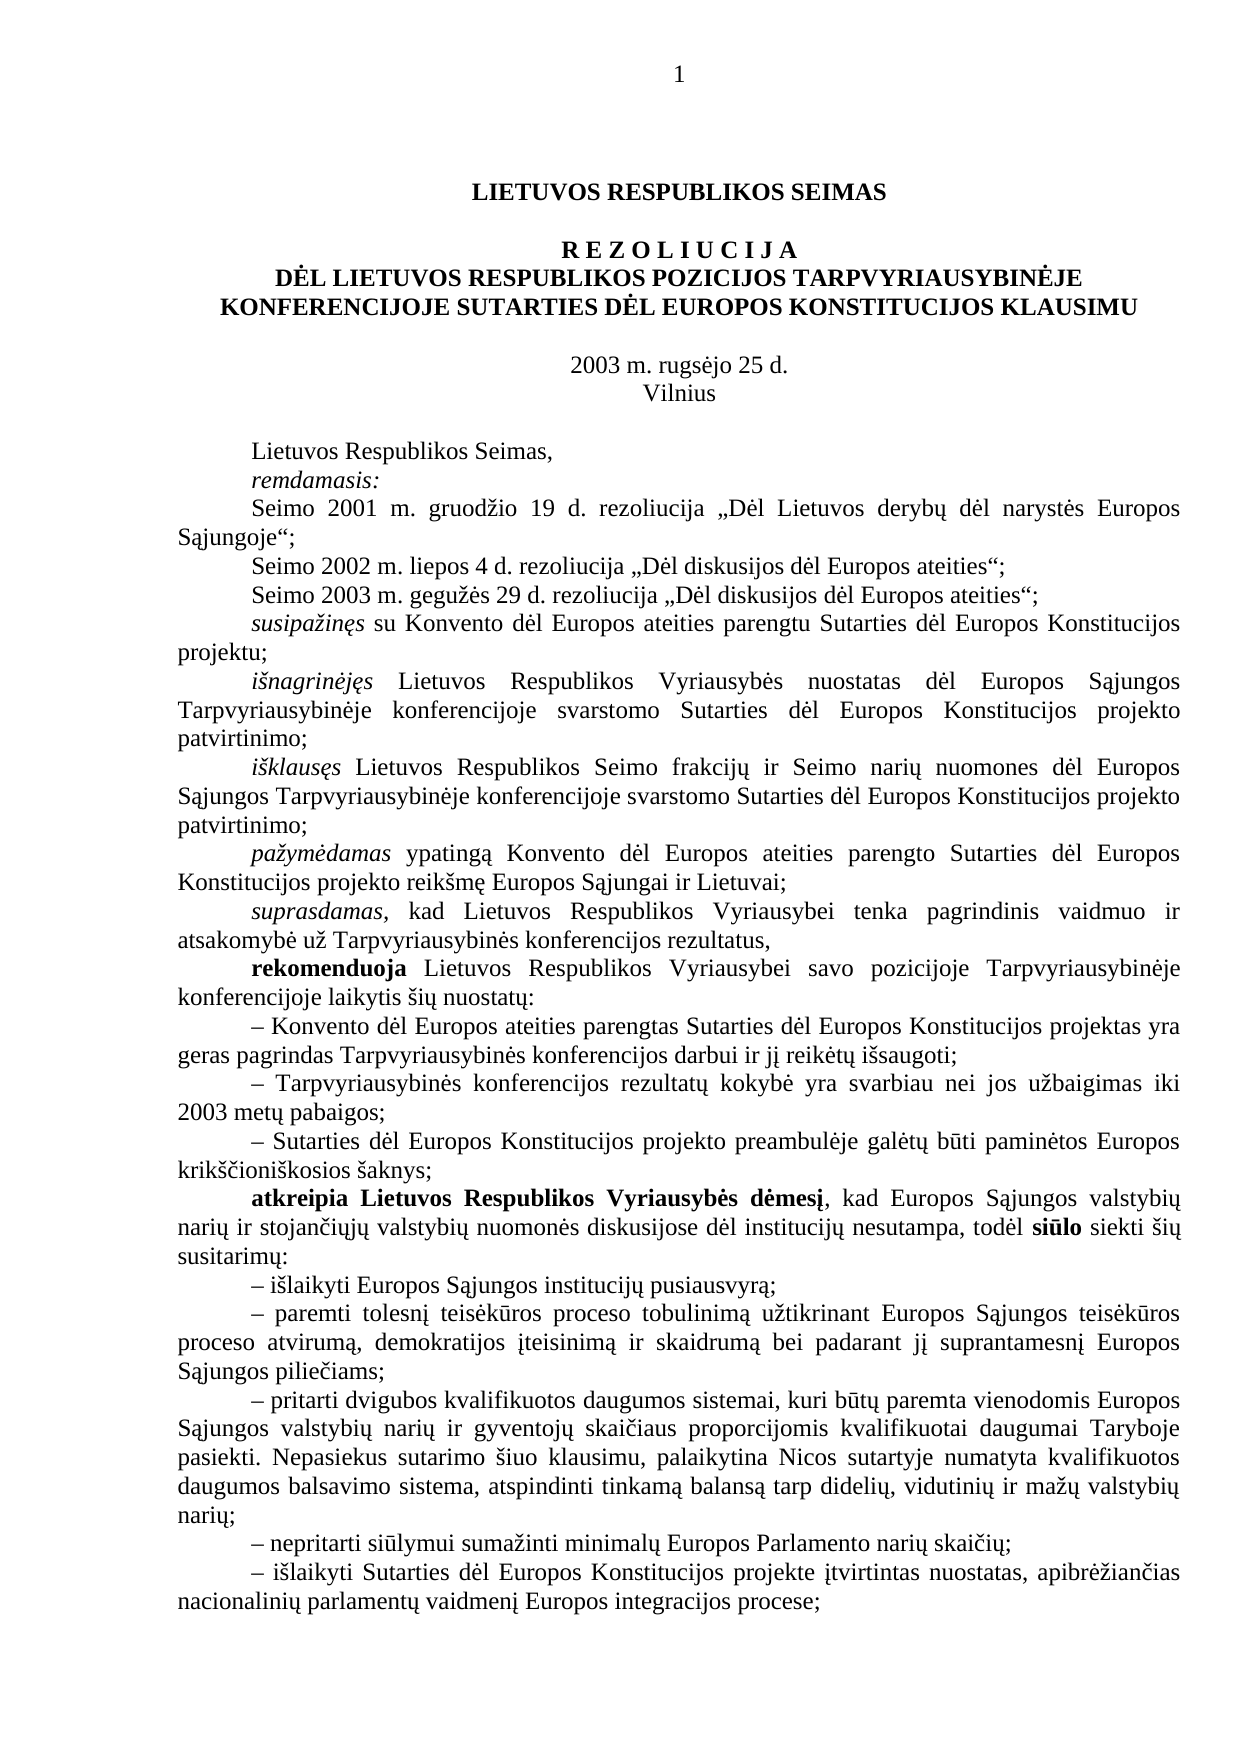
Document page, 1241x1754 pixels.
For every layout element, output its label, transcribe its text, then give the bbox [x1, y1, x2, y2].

text – Sutarties dėl Europos Konstitucijos projekto preambulėje galėtų būti paminėtos Europos krikščioniškosios šaknys; [177, 1126, 1181, 1183]
text Seimo 2002 m. liepos 4 d. rezoliucija „Dėl diskusijos dėl Europos ateities“; [177, 551, 1181, 580]
text – išlaikyti Europos Sąjungos institucijų pusiausvyrą; [177, 1270, 1181, 1298]
text Lietuvos Respublikos Seimas, [177, 436, 1181, 465]
text remdamasis: [177, 465, 1181, 493]
text pažymėdamas ypatingą Konvento dėl Europos ateities parengto Sutarties dėl Europos Konstitucijos projekto reikšmę Europos Sąjungai ir Lietuvai; [177, 838, 1181, 896]
text – paremti tolesnį teisėkūros proceso tobulinimą užtikrinant Europos Sąjungos teisėkūros proceso atvirumą, demokratijos įteisinimą ir skaidrumą bei padarant jį suprantamesnį Europos Sąjungos piliečiams; [177, 1298, 1181, 1385]
text Vilnius [177, 378, 1181, 407]
text R E Z O L I U C I J A [177, 235, 1181, 263]
text suprasdamas, kad Lietuvos Respublikos Vyriausybei tenka pagrindinis vaidmuo ir atsakomybė už Tarpvyriausybinės konferencijos rezultatus, [177, 896, 1181, 953]
text išnagrinėjęs Lietuvos Respublikos Vyriausybės nuostatas dėl Europos Sąjungos Tarpvyriausybinėje konferencijoje svarstomo Sutarties dėl Europos Konstitucijos projekto patvirtinimo; [177, 666, 1181, 752]
text – Tarpvyriausybinės konferencijos rezultatų kokybė yra svarbiau nei jos užbaigimas iki 2003 metų pabaigos; [177, 1068, 1181, 1126]
text atkreipia Lietuvos Respublikos Vyriausybės dėmesį, kad Europos Sąjungos valstybių narių ir stojančiųjų valstybių nuomonės diskusijose dėl institucijų nesutampa, todėl siūlo siekti šių susitarimų: [177, 1183, 1181, 1270]
text – nepritarti siūlymui sumažinti minimalų Europos Parlamento narių skaičių; [177, 1528, 1181, 1557]
text – Konvento dėl Europos ateities parengtas Sutarties dėl Europos Konstitucijos projektas yra geras pagrindas Tarpvyriausybinės konferencijos darbui ir jį reikėtų išsaugoti; [177, 1011, 1181, 1068]
text 2003 m. rugsėjo 25 d. [177, 350, 1181, 378]
text susipažinęs su Konvento dėl Europos ateities parengtu Sutarties dėl Europos Konstitucijos projektu; [177, 608, 1181, 666]
text LIETUVOS RESPUBLIKOS SEIMAS [177, 177, 1181, 206]
text – išlaikyti Sutarties dėl Europos Konstitucijos projekte įtvirtintas nuostatas, apibrėžiančias nacionalinių parlamentų vaidmenį Europos integracijos procese; [177, 1557, 1181, 1615]
text – pritarti dvigubos kvalifikuotos daugumos sistemai, kuri būtų paremta vienodomis Europos Sąjungos valstybių narių ir gyventojų skaičiaus proporcijomis kvalifikuotai daugumai Taryboje pasiekti. Nepasiekus sutarimo šiuo klausimu, palaikytina Nicos sutartyje numatyta kvalifikuotos daugumos balsavimo sistema, atspindinti tinkamą balansą tarp didelių, vidutinių ir mažų valstybių narių; [177, 1385, 1181, 1528]
text Seimo 2001 m. gruodžio 19 d. rezoliucija „Dėl Lietuvos derybų dėl narystės Europos Sąjungoje“; [177, 493, 1181, 551]
text rekomenduoja Lietuvos Respublikos Vyriausybei savo pozicijoje Tarpvyriausybinėje konferencijoje laikytis šių nuostatų: [177, 953, 1181, 1011]
text Seimo 2003 m. gegužės 29 d. rezoliucija „Dėl diskusijos dėl Europos ateities“; [177, 580, 1181, 608]
text DĖL LIETUVOS RESPUBLIKOS POZICIJOS TARPVYRIAUSYBINĖJE KONFERENCIJOJE SUTARTIES DĖL EUROPOS KONSTITUCIJOS KLAUSIMU [177, 263, 1181, 321]
text išklausęs Lietuvos Respublikos Seimo frakcijų ir Seimo narių nuomones dėl Europos Sąjungos Tarpvyriausybinėje konferencijoje svarstomo Sutarties dėl Europos Konstitucijos projekto patvirtinimo; [177, 752, 1181, 838]
